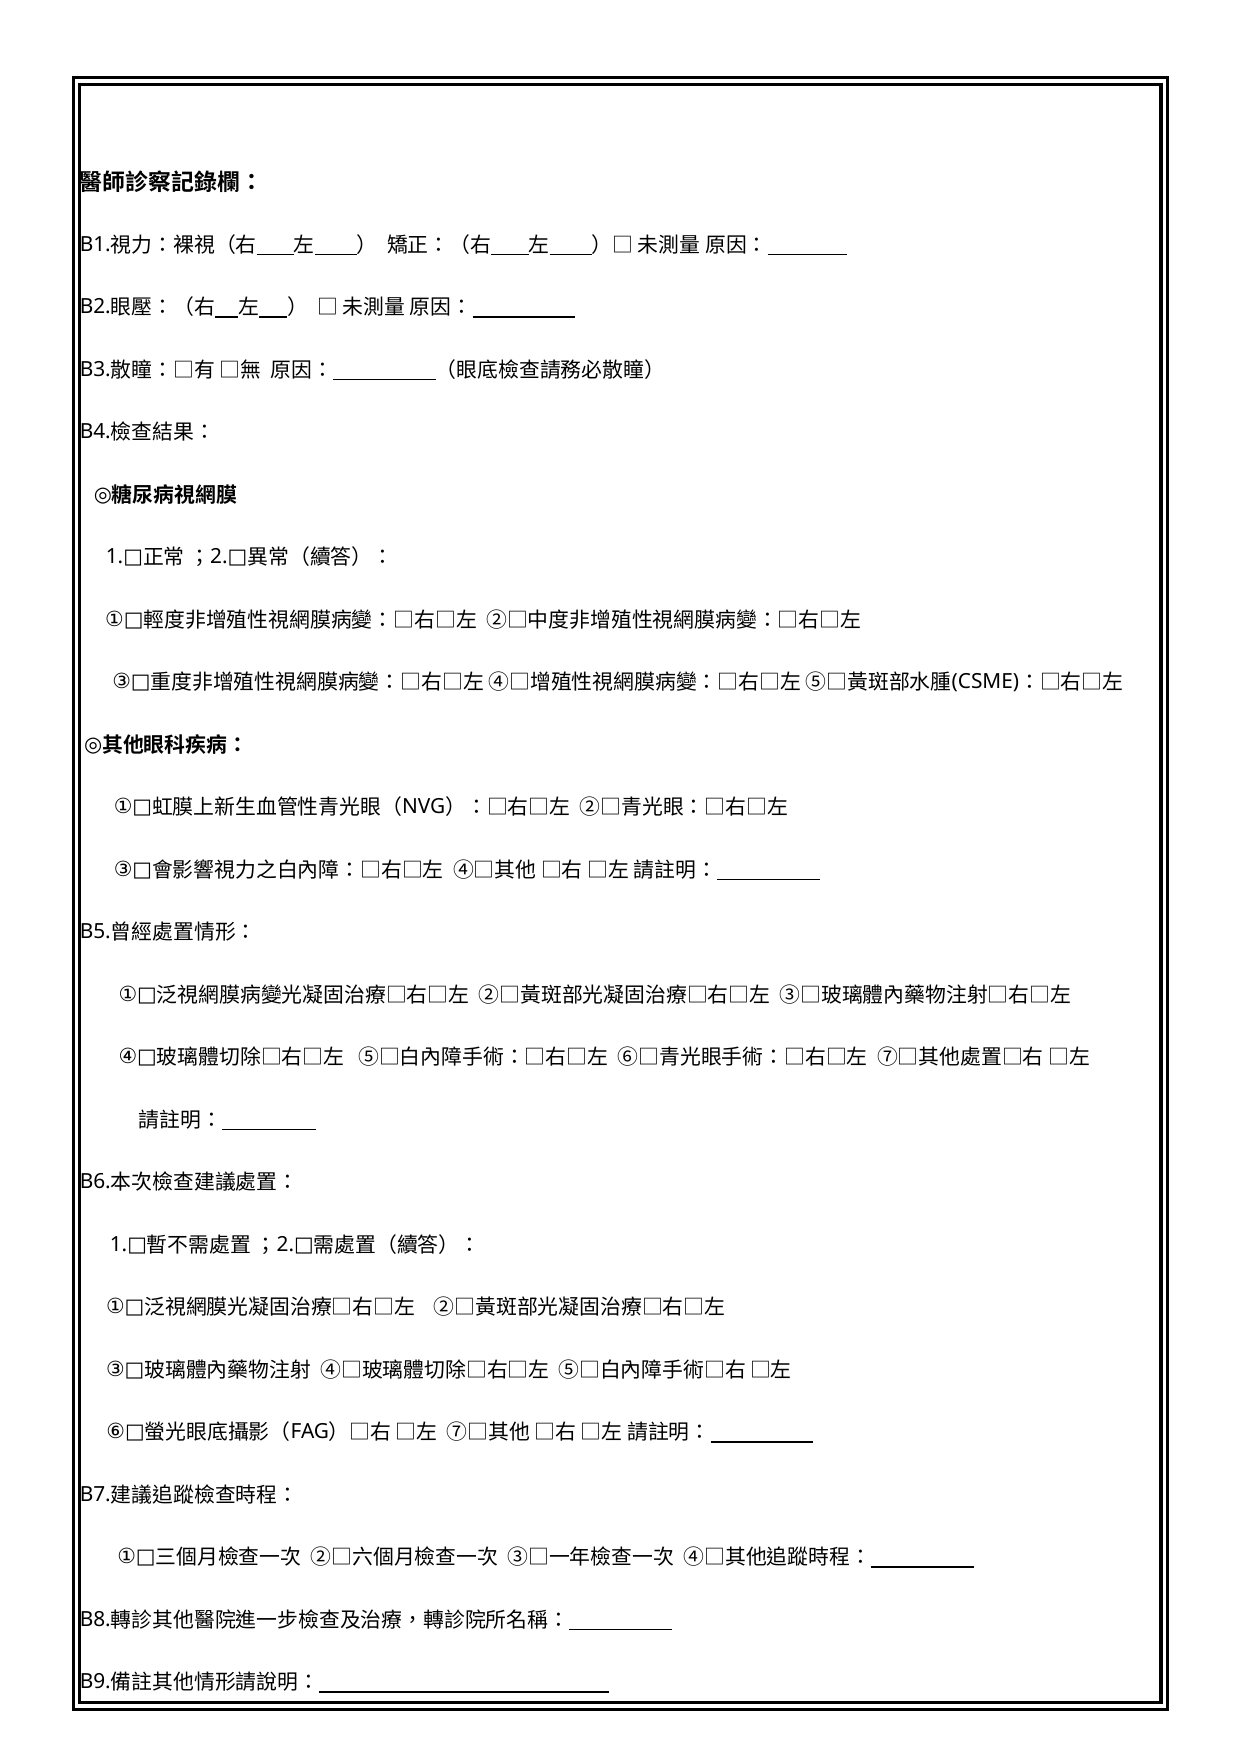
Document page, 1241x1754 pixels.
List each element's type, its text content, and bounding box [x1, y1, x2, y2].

table_cell 醫師診察記錄欄： B1.視力：裸視（右 左 ） 矯正：（右 左 ）□ 未測量 原因： B2.眼壓：（右 左 ） □ 未測量 原因： B3.散瞳：□有 □無 原因： （眼底檢查請務必散瞳） B4.檢查結果： ◎糖尿病視網膜 1.□正常 ；2.□異常（續答）： ①□輕度非增殖性視網膜病變：□右□左 ②□中度非增殖性視網膜病變：□右□左 ③□重度非增殖性視網膜病變：□右□左 ④□增殖性視網膜病變：□右□左 ⑤□黃斑部水腫(CSME)：□右□左 ◎其他眼科疾病： ①□虹膜上新生血管性青光眼（NVG）：□右□左 ②□青光眼：□右□左 ③□會影響視力之白內障：□右□左 ④□其他 □右 □左 請註明： B5.曾經處置情形： ①□泛視網膜病變光凝固治療□右□左 ②□黃斑部光凝固治療□右□左 ③□玻璃體內藥物注射□右□左 ④□玻璃體切除□右□左 ⑤□白內障手術：□右□左 ⑥□青光眼手術：□右□左 ⑦□其他處置□右 □左 請註明： B6.本次檢查建議處置： 1.□暫不需處置 ；2.□需處置（續答）： ①□泛視網膜光凝固治療□右□左 ②□黃斑部光凝固治療□右□左 ③□玻璃體內藥物注射 ④□玻璃體切除□右□左 ⑤□白內障手術□右 □左 ⑥□螢光眼底攝影（FAG）□右 □左 ⑦□其他 □右 □左 請註明： B7.建議追蹤檢查時程： ①□三個月檢查一次 ②□六個月檢查一次 ③□一年檢查一次 ④□其他追蹤時程： B8.轉診其他醫院進一步檢查及治療，轉診院所名稱： B9.備註其他情形請說明： [77, 79, 1164, 1701]
